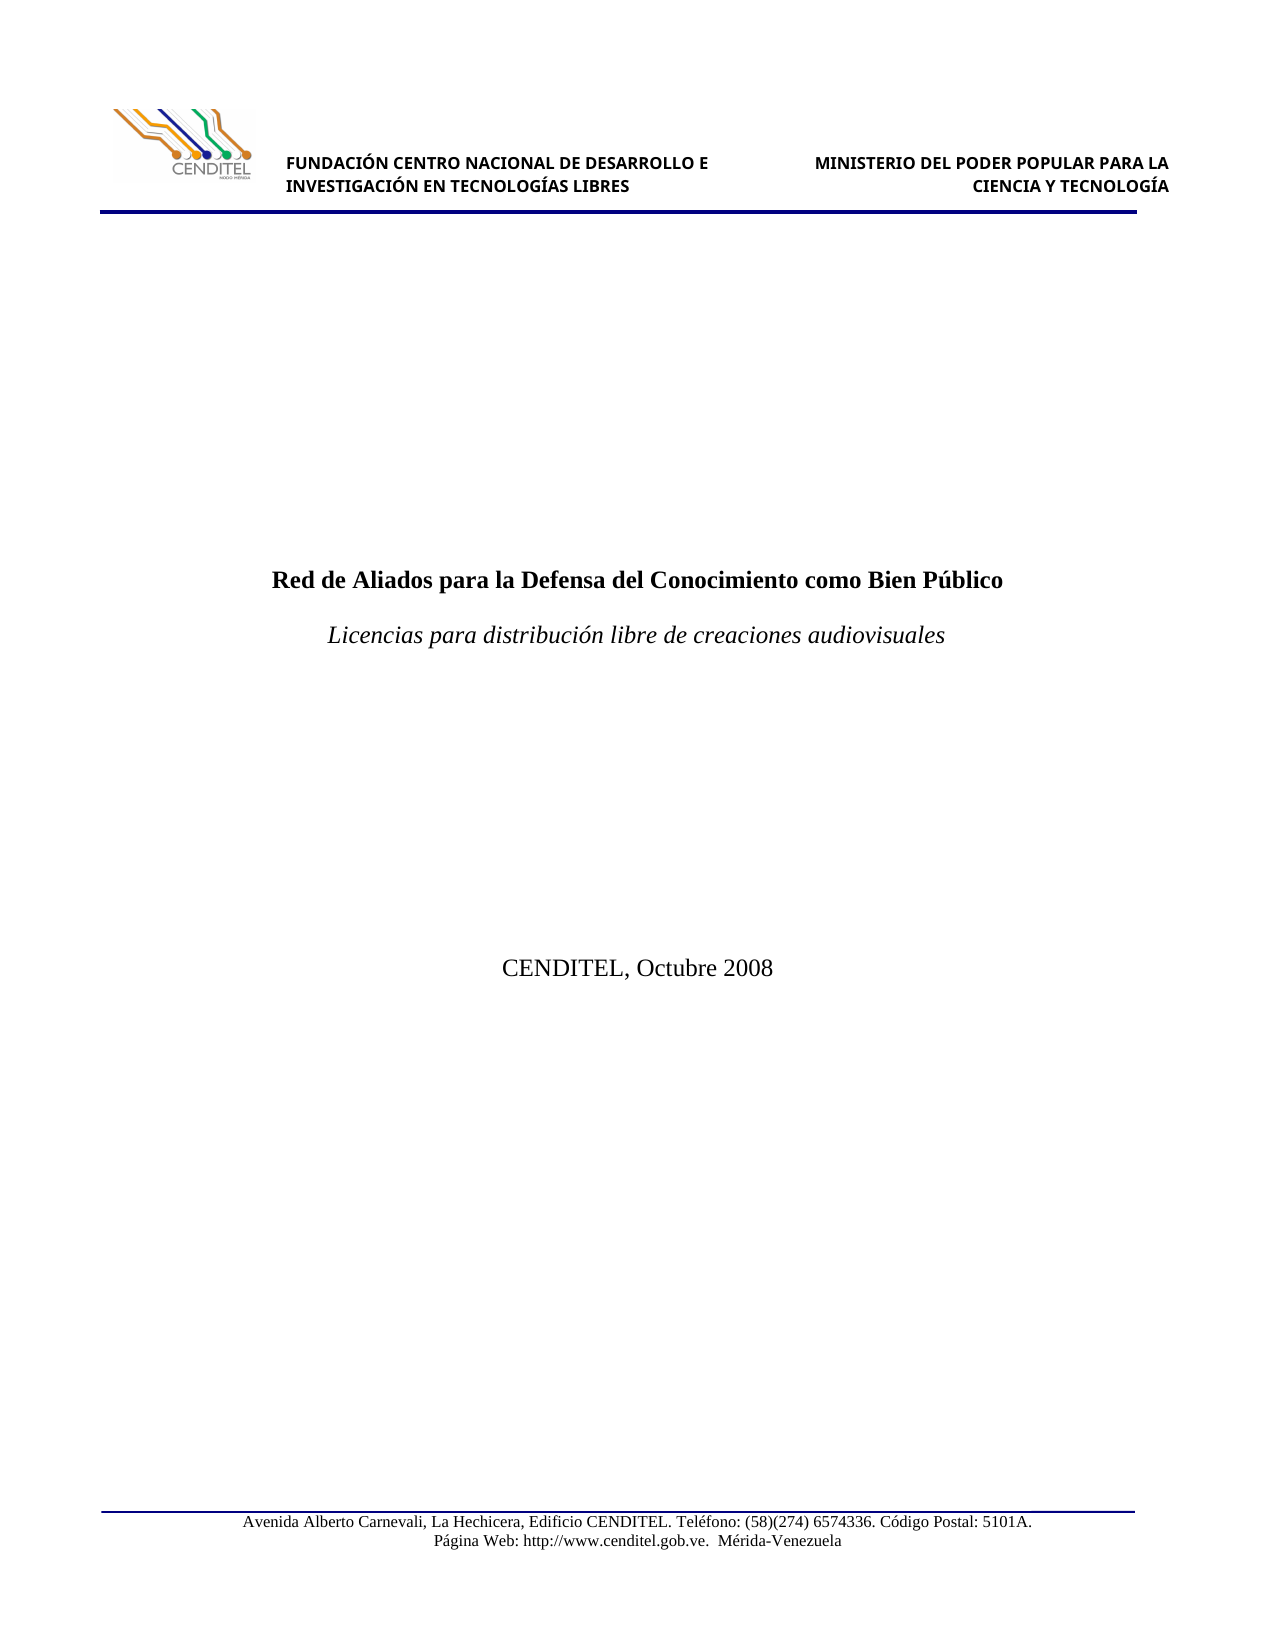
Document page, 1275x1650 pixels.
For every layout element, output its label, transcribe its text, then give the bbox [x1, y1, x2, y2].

text Licencias para distribución libre de creaciones audiovisuales [100, 622, 1174, 649]
picture [113, 109, 256, 183]
text CENDITEL, Octubre 2008 [100, 954, 1174, 982]
text Red de Aliados para la Defensa del Conocimiento como Bien Público [100, 566, 1174, 594]
